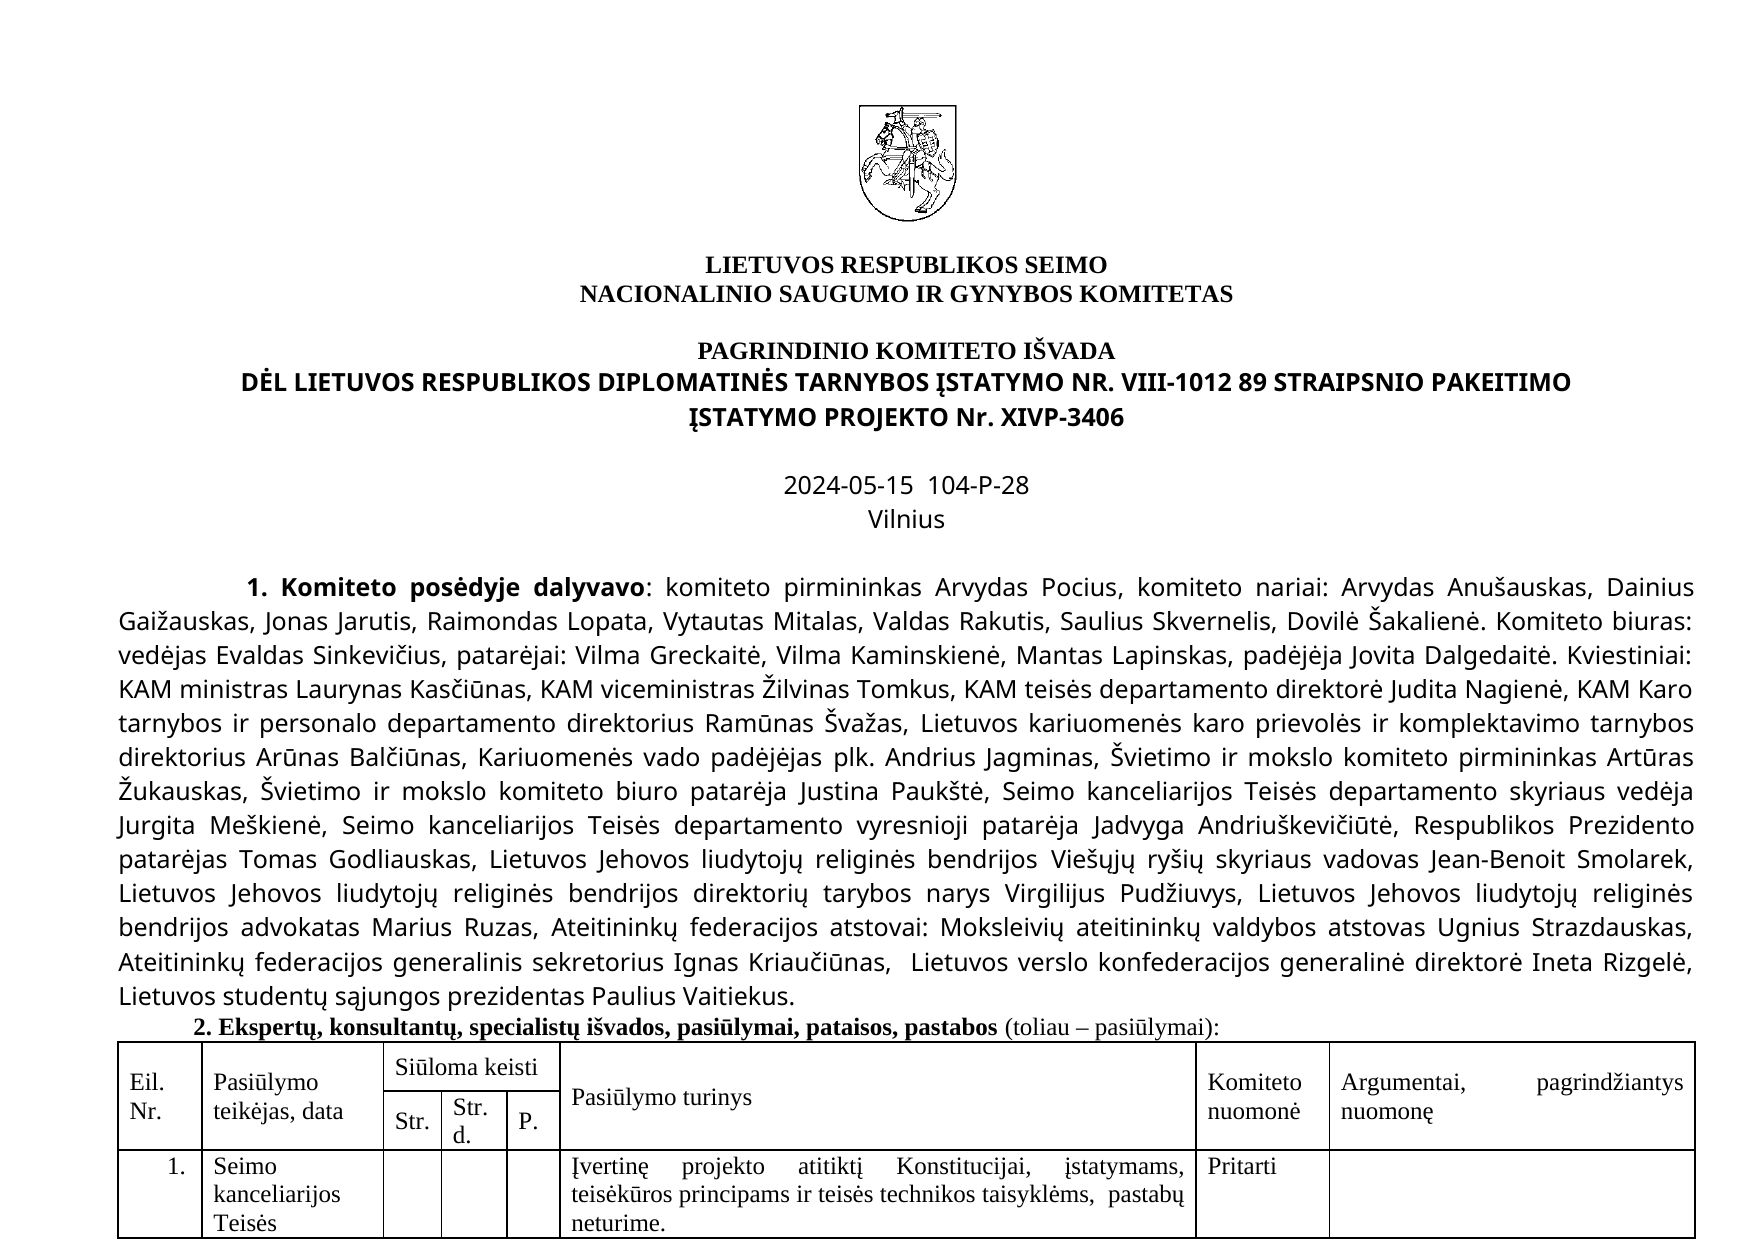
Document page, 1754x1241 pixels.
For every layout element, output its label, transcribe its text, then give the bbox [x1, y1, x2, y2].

text nacionalinio saugumo ir gynybos komitetas [118, 279, 1695, 308]
subtitle paGRINDINIO KOMITETO IŠVADA [118, 336, 1695, 365]
text 2024-05-15 104-P-28 [118, 467, 1695, 501]
text 1. Komiteto posėdyje dalyvavo: komiteto pirmininkas Arvydas Pocius, komiteto nariai: Arvydas Anušauskas, Dainius Gaižauskas, Jonas Jarutis, Raimondas Lopata, Vytautas Mitalas, Valdas Rakutis, Saulius Skvernelis, Dovilė Šakalienė. Komiteto biuras: vedėjas Evaldas Sinkevičius, patarėjai: Vilma Greckaitė, Vilma Kaminskienė, Mantas Lapinskas, padėjėja Jovita Dalgedaitė. Kviestiniai: KAM ministras Laurynas Kasčiūnas, KAM viceministras Žilvinas Tomkus, KAM teisės departamento direktorė Judita Nagienė, KAM Karo tarnybos ir personalo departamento direktorius Ramūnas Švažas, Lietuvos kariuomenės karo prievolės ir komplektavimo tarnybos direktorius Arūnas Balčiūnas, Kariuomenės vado padėjėjas plk. Andrius Jagminas, Švietimo ir mokslo komiteto pirmininkas Artūras Žukauskas, Švietimo ir mokslo komiteto biuro patarėja Justina Paukštė, Seimo kanceliarijos Teisės departamento skyriaus vedėja Jurgita Meškienė, Seimo kanceliarijos Teisės departamento vyresnioji patarėja Jadvyga Andriuškevičiūtė, Respublikos Prezidento patarėjas Tomas Godliauskas, Lietuvos Jehovos liudytojų religinės bendrijos Viešųjų ryšių skyriaus vadovas Jean-Benoit Smolarek, Lietuvos Jehovos liudytojų religinės bendrijos direktorių tarybos narys Virgilijus Pudžiuvys, Lietuvos Jehovos liudytojų religinės bendrijos advokatas Marius Ruzas, Ateitininkų federacijos atstovai: Moksleivių ateitininkų valdybos atstovas Ugnius Strazdauskas, Ateitininkų federacijos generalinis sekretorius Ignas Kriaučiūnas, Lietuvos verslo konfederacijos generalinė direktorė Ineta Rizgelė, Lietuvos studentų sąjungos prezidentas Paulius Vaitiekus. [118, 569, 1695, 1012]
table_cell P. [508, 1092, 559, 1149]
table_header Pasiūlymo turinys [561, 1043, 1195, 1149]
table_cell Seimo kanceliarijos Teisės [203, 1151, 383, 1237]
table_cell Str. d. [442, 1092, 506, 1149]
table_header Komiteto nuomonė [1197, 1043, 1329, 1149]
table_header Argumentai, pagrindžiantys nuomonę [1330, 1043, 1694, 1149]
table_cell Str. [384, 1092, 441, 1149]
text LIETUVOS RESPUBLIKOS SEIMO [118, 250, 1695, 279]
table_header Siūloma keisti [384, 1043, 559, 1090]
table_cell [508, 1151, 559, 1237]
table_cell [119, 1151, 201, 1237]
table_cell [384, 1151, 441, 1237]
text ĮSTATYMO PROJEKTO Nr. XIVP-3406 [118, 399, 1695, 433]
table_cell [442, 1151, 506, 1237]
table_cell [1330, 1151, 1694, 1237]
table_cell Pritarti [1197, 1151, 1329, 1237]
text Vilnius [118, 501, 1695, 535]
subtitle 2. Ekspertų, konsultantų, specialistų išvados, pasiūlymai, pataisos, pastabos (toliau – pasiūlymai): [118, 1012, 1695, 1041]
table_header Pasiūlymo teikėjas, data [203, 1043, 383, 1149]
text DĖL LIETUVOS RESPUBLIKOS DIPLOMATINĖS TARNYBOS ĮSTATYMO NR. VIII-1012 89 STRAIPSNIO PAKEITIMO [118, 365, 1695, 399]
table_header Eil. Nr. [119, 1043, 201, 1149]
table_cell Įvertinę projekto atitiktį Konstitucijai, įstatymams, teisėkūros principams ir teisės technikos taisyklėms, pastabų neturime. [561, 1151, 1195, 1237]
